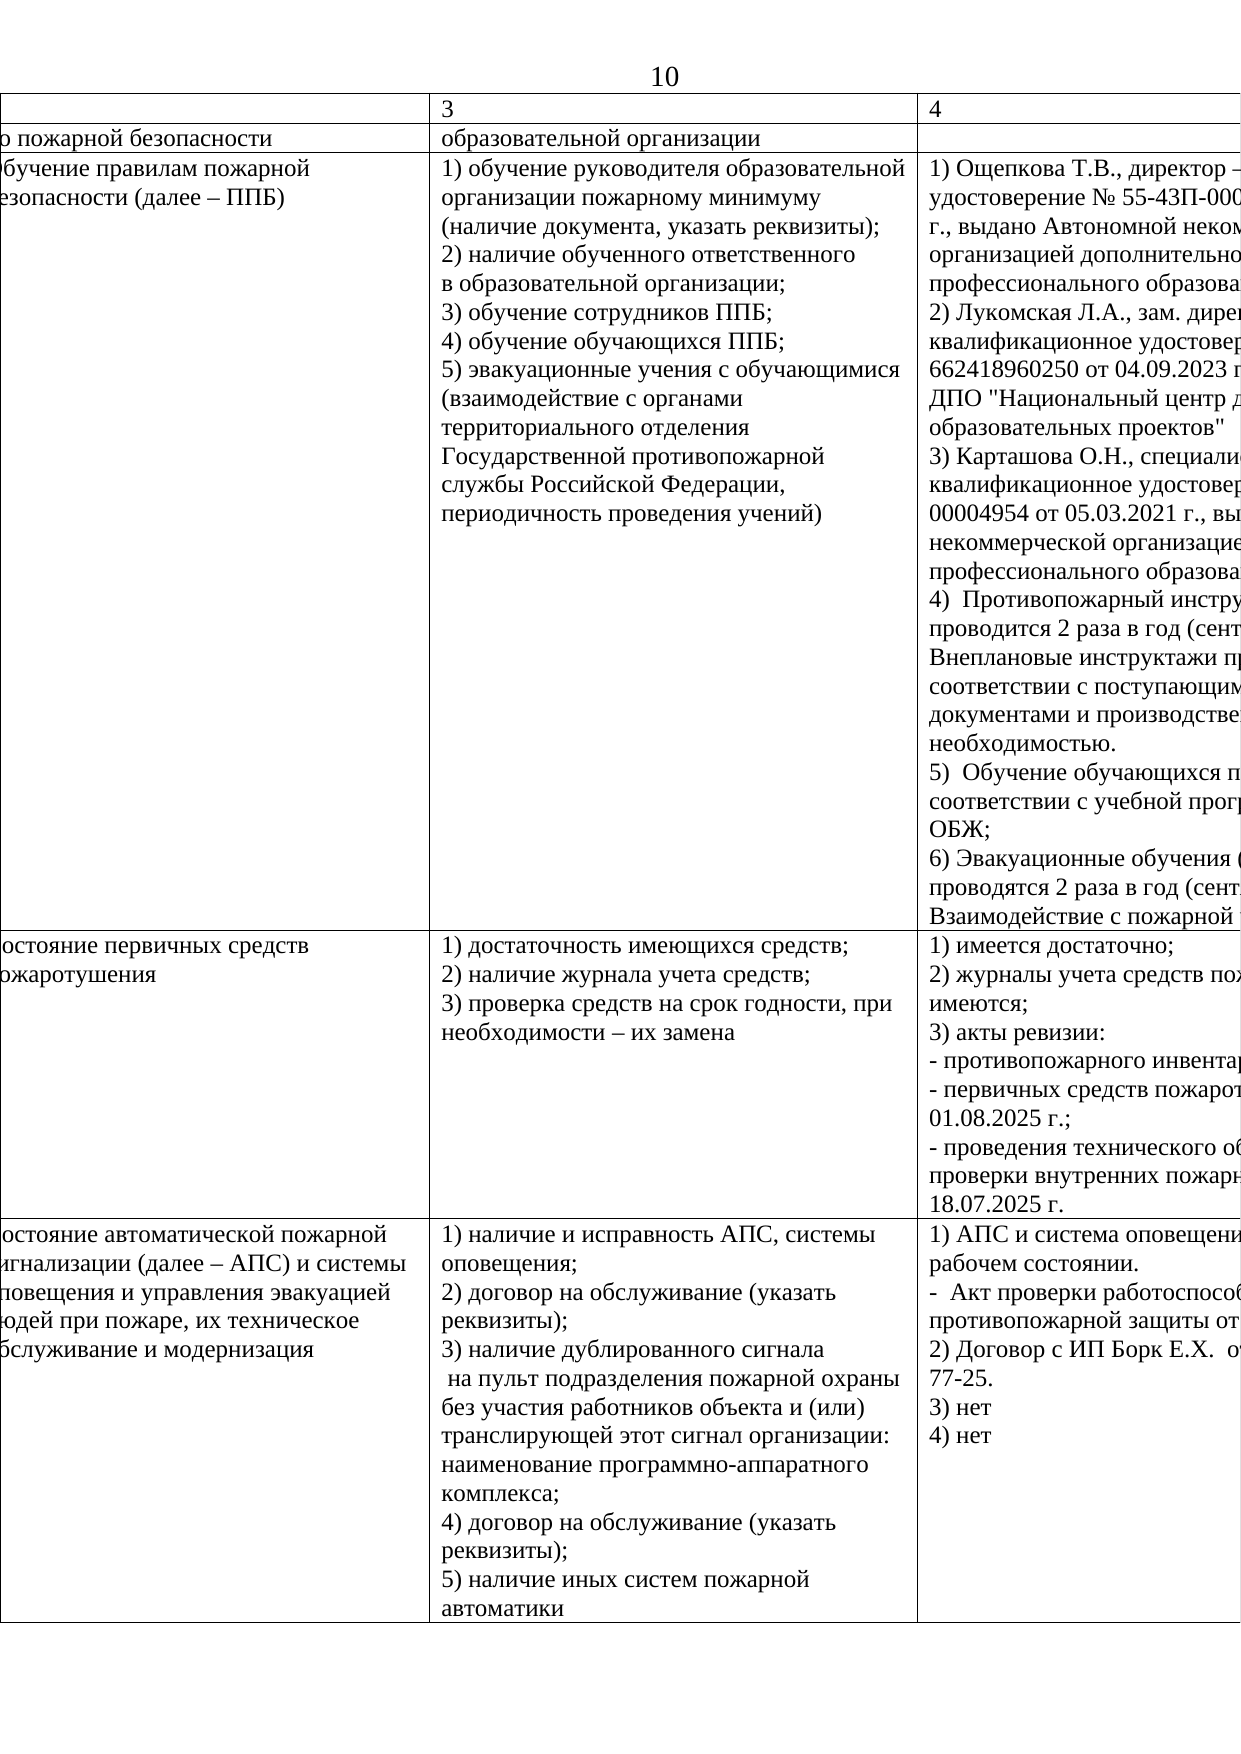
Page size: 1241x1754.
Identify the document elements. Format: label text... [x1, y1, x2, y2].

table_cell 1) АПС и система оповещения имеются. В рабочем состоянии. - Акт проверки работоспособности установок противопожарной защиты от 16 июля 2025 г. 2) Договор с ИП Борк Е.Х. от 09.01.2025 № ТО-77-25. 3) нет 4) нет [918, 1219, 1240, 1622]
table_header 4 [918, 94, 1240, 122]
table_cell 1) Ощепкова Т.В., директор – квалификационное удостоверение № 55-43П-00004952 от 05.03.2021 г., выдано Автономной некоммерческой организацией дополнительного профессионального образования «Гарант»; 2) Лукомская Л.А., зам. директора по АХР – квалификационное удостоверение № 662418960250 от 04.09.2023 г., выдано ЧОУ ДПО "Национальный центр деловых и образовательных проектов" 3) Карташова О.Н., специалист по ОТ и ТБ – квалификационное удостоверение № 55-43П-00004954 от 05.03.2021 г., выдано Автономной некоммерческой организацией дополнительного профессионального образования «Гарант». 4) Противопожарный инструктаж (плановый) проводится 2 раза в год (сентябрь, март). Внеплановые инструктажи проводятся в соответствии с поступающими нормативными документами и производственной необходимостью. 5) Обучение обучающихся проводится в соответствии с учебной программой по предмету ОБЖ; 6) Эвакуационные обучения (плановые) проводятся 2 раза в год (сентябрь, май). Взаимодействие с пожарной частью пос. Калья. [918, 153, 1240, 929]
table_cell 1) имеется достаточно; 2) журналы учета средств пожаротушения имеются; 3) акты ревизии: - противопожарного инвентаря от 01.08.2025 г.; - первичных средств пожаротушения от 01.08.2025 г.; - проведения технического обслуживания и проверки внутренних пожарных кранов от 18.07.2025 г. [918, 931, 1240, 1218]
table_header 2 [1, 94, 429, 122]
table_cell Обучение правилам пожарной безопасности (далее – ППБ) [1, 153, 429, 929]
table_cell 1) наличие и исправность АПС, системы оповещения; 2) договор на обслуживание (указать реквизиты); 3) наличие дублированного сигнала на пульт подразделения пожарной охраны без участия работников объекта и (или) транслирующей этот сигнал организации: наименование программно-аппаратного комплекса; 4) договор на обслуживание (указать реквизиты); 5) наличие иных систем пожарной автоматики [430, 1219, 917, 1622]
table_cell 1) достаточность имеющихся средств; 2) наличие журнала учета средств; 3) проверка средств на срок годности, при необходимости – их замена [430, 931, 917, 1218]
table_cell 1) обучение руководителя образовательной организации пожарному минимуму (наличие документа, указать реквизиты); 2) наличие обученного ответственного в образовательной организации; 3) обучение сотрудников ППБ; 4) обучение обучающихся ППБ; 5) эвакуационные учения с обучающимися (взаимодействие с органами территориального отделения Государственной противопожарной службы Российской Федерации, периодичность проведения учений) [430, 153, 917, 929]
table_cell Состояние первичных средств пожаротушения [1, 931, 429, 1218]
table_header 3 [430, 94, 917, 122]
table_cell Состояние автоматической пожарной сигнализации (далее – АПС) и системы оповещения и управления эвакуацией людей при пожаре, их техническое обслуживание и модернизация [1, 1219, 429, 1622]
table_cell образовательной организации [430, 124, 917, 152]
table_cell Наличие ответственных лиц по пожарной безопасности [1, 124, 429, 152]
table_cell Приказ № 178А-ос от 13.06.2023 г. [918, 124, 1240, 152]
